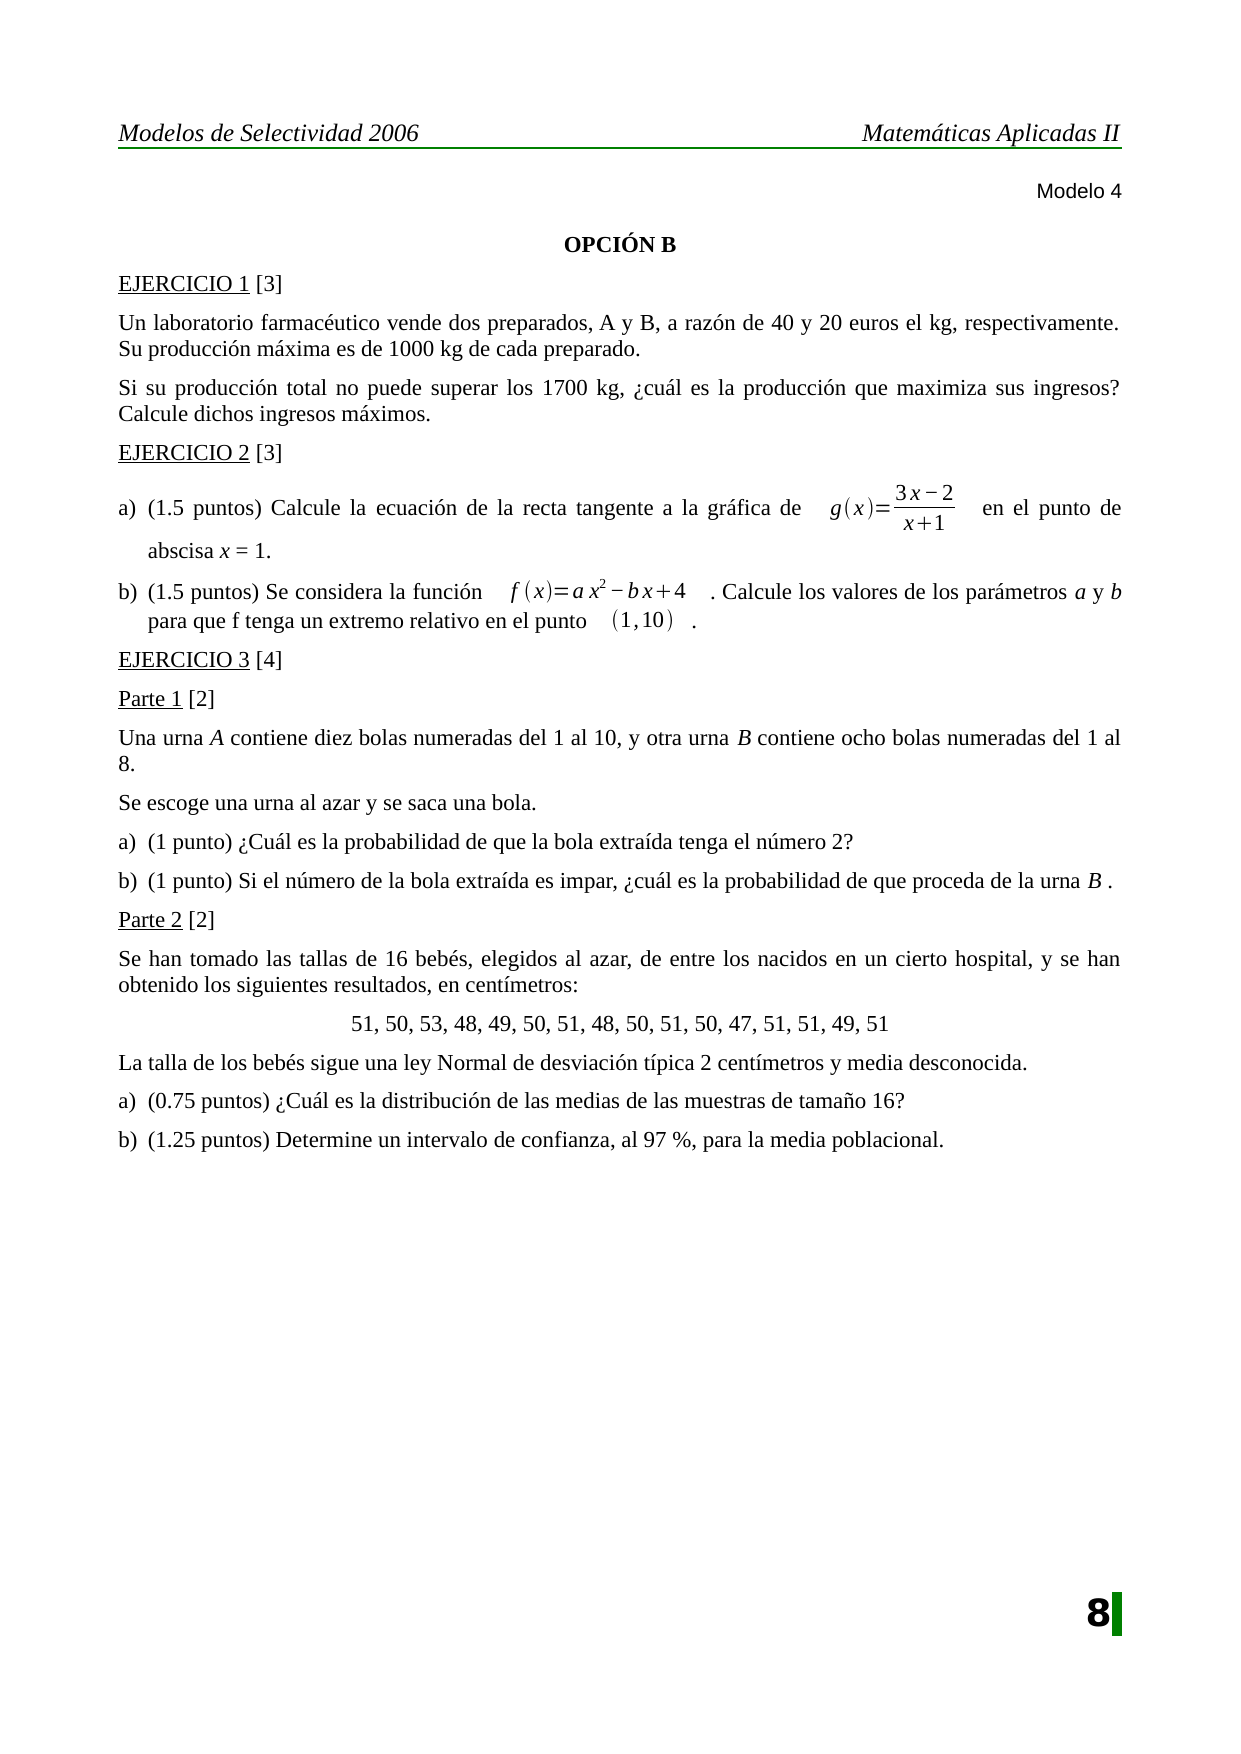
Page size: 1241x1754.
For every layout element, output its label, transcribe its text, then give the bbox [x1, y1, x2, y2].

list (0.75 puntos) ¿Cuál es la distribución de las medias de las muestras de tamaño 16? [118, 1088, 1122, 1114]
list (1 punto) ¿Cuál es la probabilidad de que la bola extraída tenga el número 2? [118, 828, 1122, 854]
list (1.5 puntos) Calcule la ecuación de la recta tangente a la gráfica de en el punto de abscisa x = 1. [118, 478, 1122, 563]
text La talla de los bebés sigue una ley Normal de desviación típica 2 centímetros y media desconocida. [118, 1049, 1122, 1075]
list (1.25 puntos) Determine un intervalo de confianza, al 97 %, para la media poblacional. [118, 1126, 1122, 1153]
text EJERCICIO 2 [3] [118, 439, 1122, 466]
text Si su producción total no puede superar los 1700 kg, ¿cuál es la producción que maximiza sus ingresos? Calcule dichos ingresos máximos. [118, 374, 1122, 427]
text Un laboratorio farmacéutico vende dos preparados, A y B, a razón de 40 y 20 euros el kg, respectivamente. Su producción máxima es de 1000 kg de cada preparado. [118, 309, 1122, 362]
text OPCIÓN B [118, 231, 1122, 257]
text EJERCICIO 1 [3] [118, 270, 1122, 296]
list (1.5 puntos) Se considera la función . Calcule los valores de los parámetros a y b para que f tenga un extremo relativo en el punto . [118, 576, 1122, 634]
list (1 punto) Si el número de la bola extraída es impar, ¿cuál es la probabilidad de que proceda de la urna B . [118, 867, 1122, 893]
text Se han tomado las tallas de 16 bebés, elegidos al azar, de entre los nacidos en un cierto hospital, y se han obtenido los siguientes resultados, en centímetros: [118, 945, 1122, 997]
text Parte 1 [2] [118, 685, 1122, 712]
text Parte 2 [2] [118, 906, 1122, 932]
text Se escoge una urna al azar y se saca una bola. [118, 789, 1122, 816]
text EJERCICIO 3 [4] [118, 646, 1122, 673]
text Una urna A contiene diez bolas numeradas del 1 al 10, y otra urna B contiene ocho bolas numeradas del 1 al 8. [118, 724, 1122, 777]
text 51, 50, 53, 48, 49, 50, 51, 48, 50, 51, 50, 47, 51, 51, 49, 51 [118, 1010, 1122, 1036]
text Modelo 4 [118, 178, 1122, 202]
